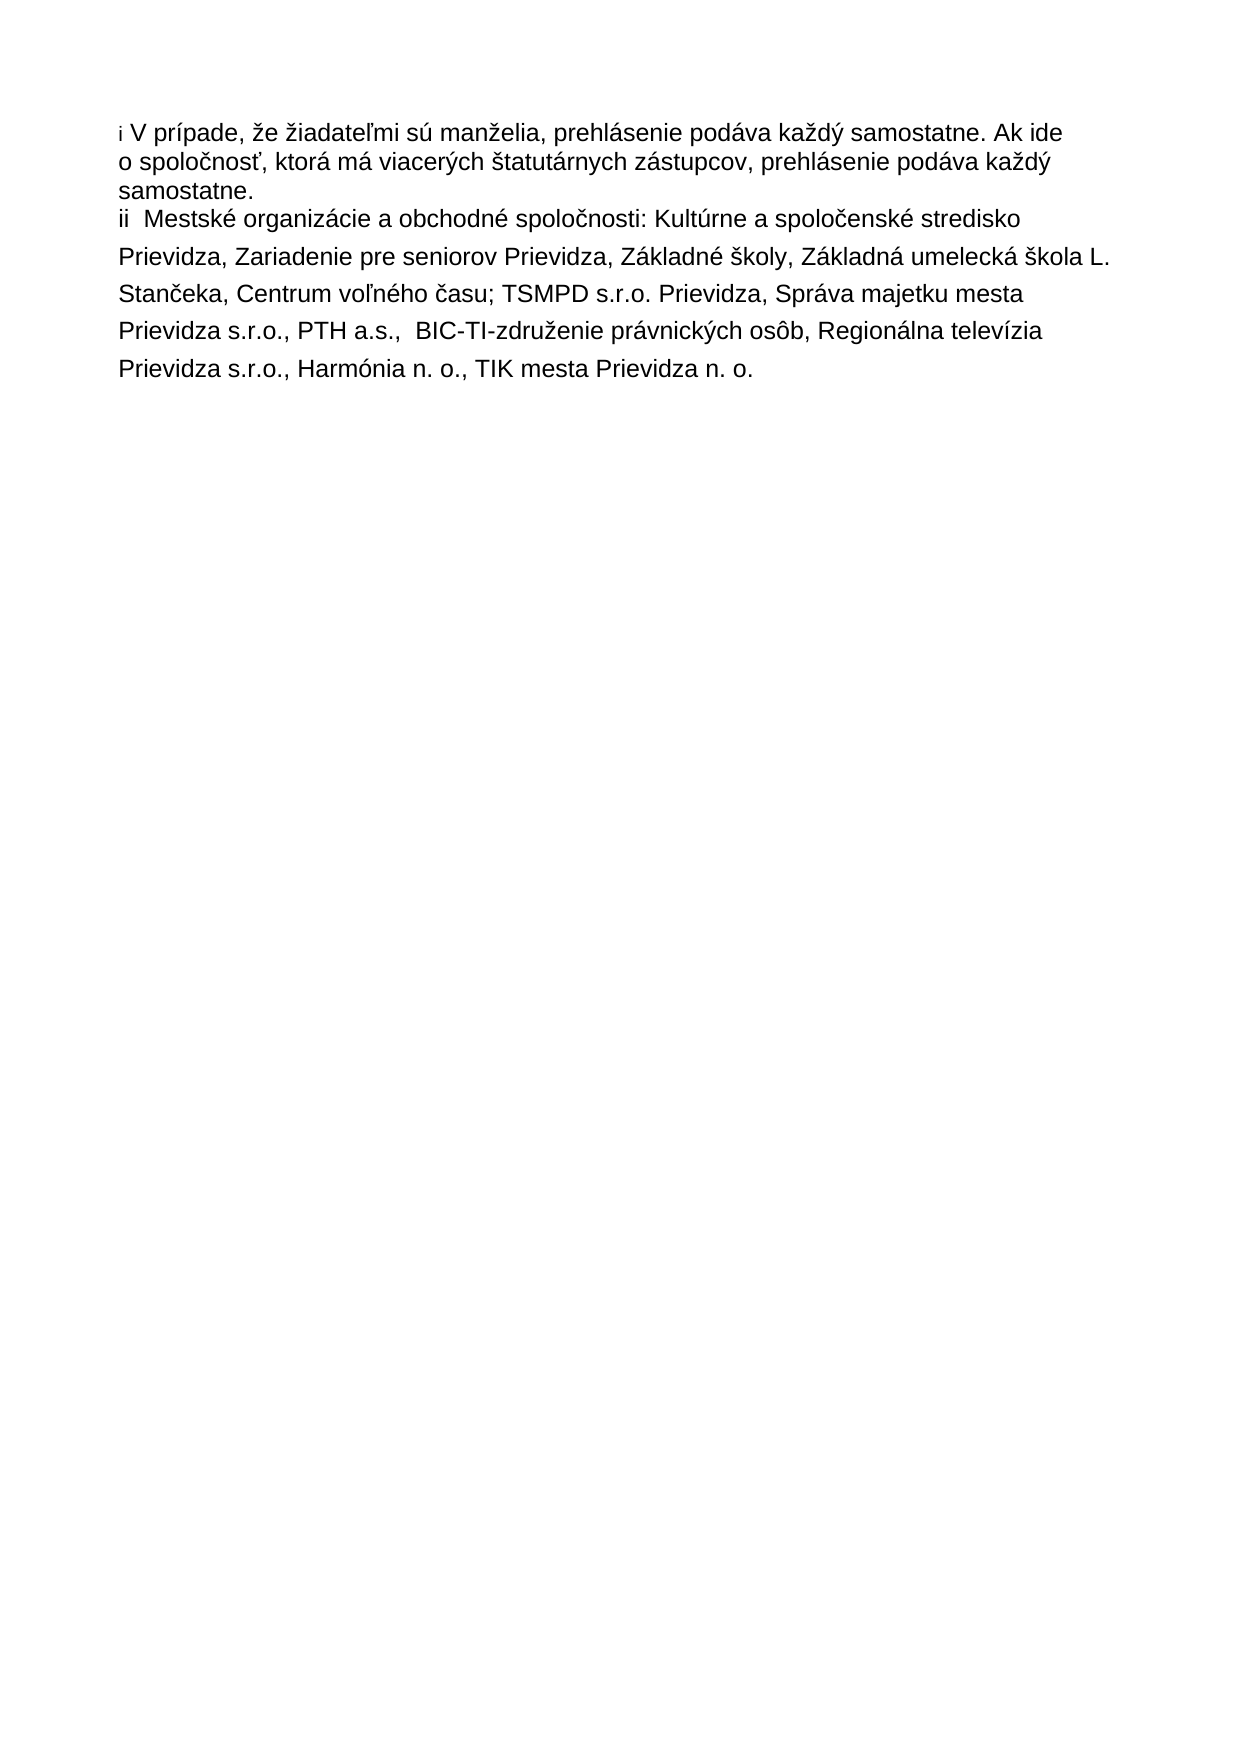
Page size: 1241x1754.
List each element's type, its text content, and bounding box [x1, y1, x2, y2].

list V prípade, že žiadateľmi sú manželia, prehlásenie podáva každý samostatne. Ak ide o spoločnosť, ktorá má viacerých štatutárnych zástupcov, prehlásenie podáva každý samostatne. [118, 118, 1122, 204]
list Mestské organizácie a obchodné spoločnosti: Kultúrne a spoločenské stredisko Prievidza, Zariadenie pre seniorov Prievidza, Základné školy, Základná umelecká škola L. Stančeka, Centrum voľného času; TSMPD s.r.o. Prievidza, Správa majetku mesta Prievidza s.r.o., PTH a.s., BIC-TI-združenie právnických osôb, Regionálna televízia Prievidza s.r.o., Harmónia n. o., TIK mesta Prievidza n. o. [118, 204, 1122, 382]
